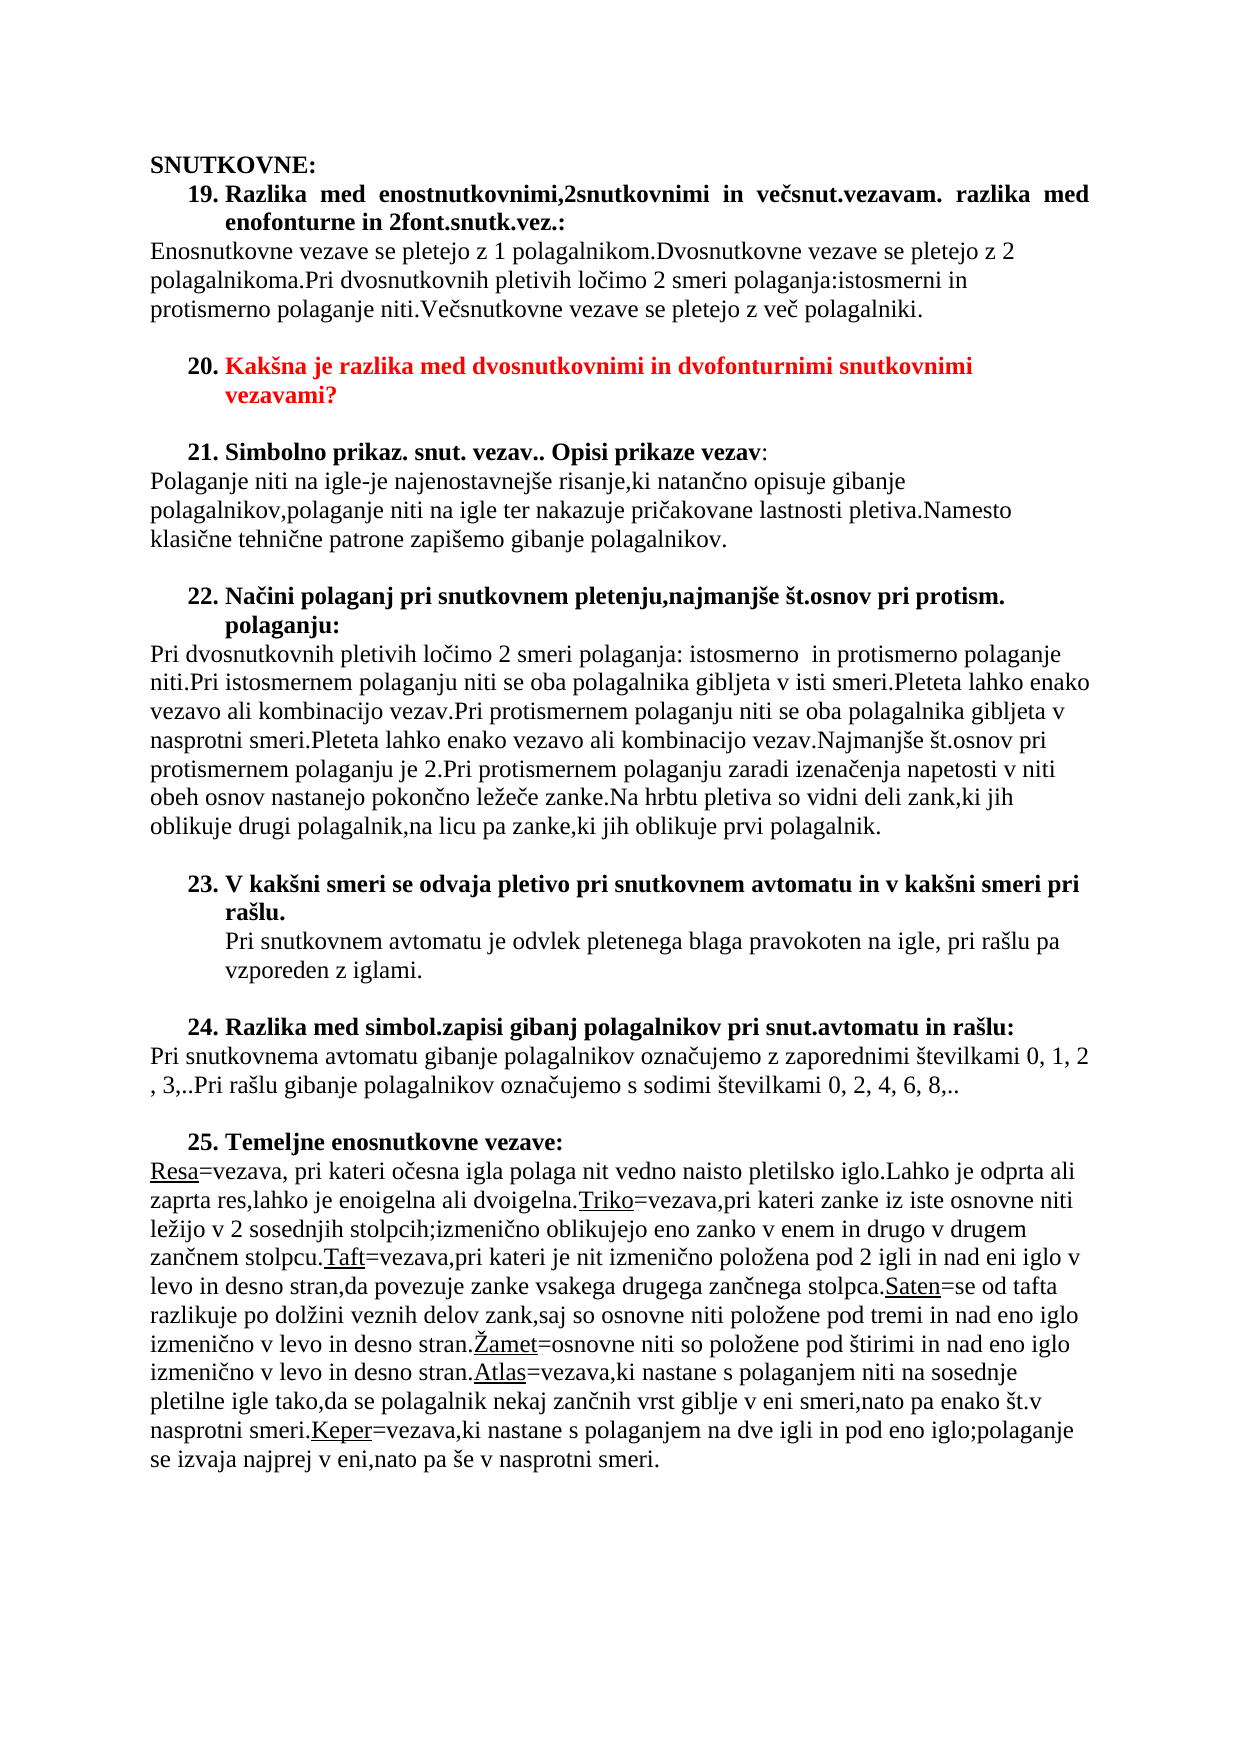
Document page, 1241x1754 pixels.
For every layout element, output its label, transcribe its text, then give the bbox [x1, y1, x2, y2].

list Simbolno prikaz. snut. vezav.. Opisi prikaze vezav: [187, 437, 1090, 466]
text Resa=vezava, pri kateri očesna igla polaga nit vedno naisto pletilsko iglo.Lahko je odprta ali zaprta res,lahko je enoigelna ali dvoigelna.Triko=vezava,pri kateri zanke iz iste osnovne niti ležijo v 2 sosednjih stolpcih;izmenično oblikujejo eno zanko v enem in drugo v drugem zančnem stolpcu.Taft=vezava,pri kateri je nit izmenično položena pod 2 igli in nad eni iglo v levo in desno stran,da povezuje zanke vsakega drugega zančnega stolpca.Saten=se od tafta razlikuje po dolžini veznih delov zank,saj so osnovne niti položene pod tremi in nad eno iglo izmenično v levo in desno stran.Žamet=osnovne niti so položene pod štirimi in nad eno iglo izmenično v levo in desno stran.Atlas=vezava,ki nastane s polaganjem niti na sosednje pletilne igle tako,da se polagalnik nekaj zančnih vrst giblje v eni smeri,nato pa enako št.v nasprotni smeri.Keper=vezava,ki nastane s polaganjem na dve igli in pod eno iglo;polaganje se izvaja najprej v eni,nato pa še v nasprotni smeri. [150, 1156, 1090, 1472]
text Pri snutkovnema avtomatu gibanje polagalnikov označujemo z zaporednimi številkami 0, 1, 2 , 3,..Pri rašlu gibanje polagalnikov označujemo s sodimi številkami 0, 2, 4, 6, 8,.. [150, 1041, 1090, 1099]
list Razlika med enostnutkovnimi,2snutkovnimi in večsnut.vezavam. razlika med enofonturne in 2font.snutk.vez.: [187, 179, 1090, 236]
text Polaganje niti na igle-je najenostavnejše risanje,ki natančno opisuje gibanje polagalnikov,polaganje niti na igle ter nakazuje pričakovane lastnosti pletiva.Namesto klasične tehnične patrone zapišemo gibanje polagalnikov. [150, 466, 1090, 552]
text SNUTKOVNE: [150, 150, 1090, 179]
list Pri snutkovnem avtomatu je odvlek pletenega blaga pravokoten na igle, pri rašlu pa vzporeden z iglami. [225, 926, 1090, 984]
list Temeljne enosnutkovne vezave: [187, 1127, 1090, 1156]
text Pri dvosnutkovnih pletivih ločimo 2 smeri polaganja: istosmerno in protismerno polaganje niti.Pri istosmernem polaganju niti se oba polagalnika gibljeta v isti smeri.Pleteta lahko enako vezavo ali kombinacijo vezav.Pri protismernem polaganju niti se oba polagalnika gibljeta v nasprotni smeri.Pleteta lahko enako vezavo ali kombinacijo vezav.Najmanjše št.osnov pri protismernem polaganju je 2.Pri protismernem polaganju zaradi izenačenja napetosti v niti obeh osnov nastanejo pokončno ležeče zanke.Na hrbtu pletiva so vidni deli zank,ki jih oblikuje drugi polagalnik,na licu pa zanke,ki jih oblikuje prvi polagalnik. [150, 639, 1090, 840]
list Razlika med simbol.zapisi gibanj polagalnikov pri snut.avtomatu in rašlu: [187, 1012, 1090, 1041]
list V kakšni smeri se odvaja pletivo pri snutkovnem avtomatu in v kakšni smeri pri rašlu. [187, 869, 1090, 926]
list Načini polaganj pri snutkovnem pletenju,najmanjše št.osnov pri protism. polaganju: [187, 581, 1090, 639]
list Kakšna je razlika med dvosnutkovnimi in dvofonturnimi snutkovnimi vezavami? [187, 351, 1090, 409]
text Enosnutkovne vezave se pletejo z 1 polagalnikom.Dvosnutkovne vezave se pletejo z 2 polagalnikoma.Pri dvosnutkovnih pletivih ločimo 2 smeri polaganja:istosmerni in protismerno polaganje niti.Večsnutkovne vezave se pletejo z več polagalniki. [150, 236, 1090, 322]
